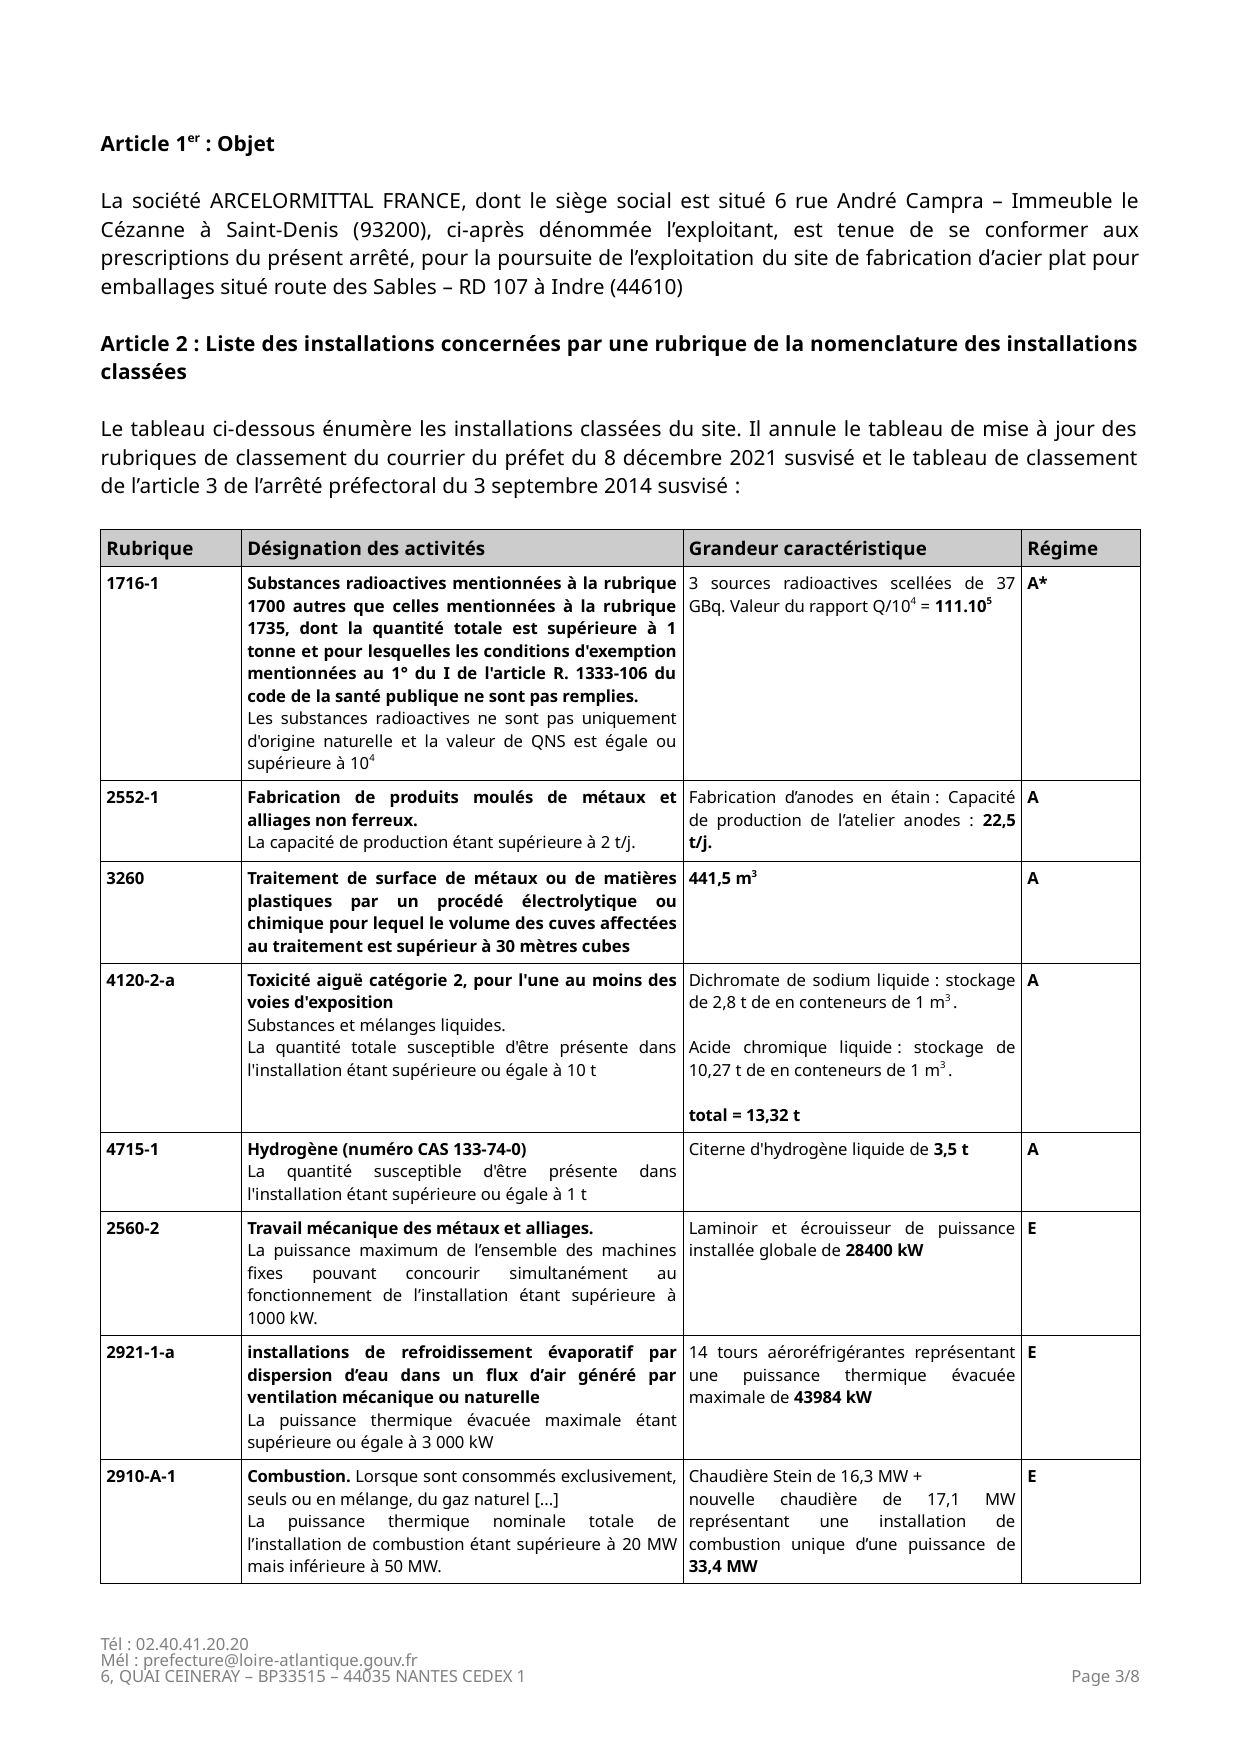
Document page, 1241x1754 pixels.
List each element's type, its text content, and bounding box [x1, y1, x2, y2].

table_header Régime [1022, 530, 1140, 566]
table_cell Traitement de surface de métaux ou de matières plastiques par un procédé électrolytique ou chimique pour lequel le volume des cuves affectées au traitement est supérieur à 30 mètres cubes [242, 862, 683, 963]
text Article 1er : Objet [100, 129, 1140, 157]
table_cell Substances radioactives mentionnées à la rubrique 1700 autres que celles mentionnées à la rubrique 1735, dont la quantité totale est supérieure à 1 tonne et pour lesquelles les conditions d'exemption mentionnées au 1° du I de l'article R. 1333-106 du code de la santé publique ne sont pas remplies. Les substances radioactives ne sont pas uniquement d'origine naturelle et la valeur de QNS est égale ou supérieure à 104 [242, 567, 683, 780]
table_cell 2921-1-a [101, 1336, 241, 1459]
table_cell A [1022, 862, 1140, 963]
table_cell A* [1022, 567, 1140, 780]
table_cell Toxicité aiguë catégorie 2, pour l'une au moins des voies d'exposition Substances et mélanges liquides. La quantité totale susceptible d'être présente dans l'installation étant supérieure ou égale à 10 t [242, 964, 683, 1132]
table_cell Hydrogène (numéro CAS 133-74-0) La quantité susceptible d'être présente dans l'installation étant supérieure ou égale à 1 t [242, 1133, 683, 1211]
table_cell Chaudière Stein de 16,3 MW + nouvelle chaudière de 17,1 MW représentant une installation de combustion unique d’une puissance de 33,4 MW [684, 1460, 1021, 1583]
table_cell 3 sources radioactives scellées de 37 GBq. Valeur du rapport Q/104 = 111.105 [684, 567, 1021, 780]
table_cell Laminoir et écrouisseur de puissance installée globale de 28400 kW [684, 1212, 1021, 1335]
table_cell A [1022, 964, 1140, 1132]
table_cell Travail mécanique des métaux et alliages. La puissance maximum de l’ensemble des machines fixes pouvant concourir simultanément au fonctionnement de l’installation étant supérieure à 1000 kW. [242, 1212, 683, 1335]
table_cell 4715-1 [101, 1133, 241, 1211]
table_cell 441,5 m3 [684, 862, 1021, 963]
table_cell installations de refroidissement évaporatif par dispersion d’eau dans un flux d’air généré par ventilation mécanique ou naturelle La puissance thermique évacuée maximale étant supérieure ou égale à 3 000 kW [242, 1336, 683, 1459]
table_cell Dichromate de sodium liquide : stockage de 2,8 t de en conteneurs de 1 m3 . Acide chromique liquide : stockage de 10,27 t de en conteneurs de 1 m3 . total = 13,32 t [684, 964, 1021, 1132]
table_cell 2910-A-1 [101, 1460, 241, 1583]
table_header Rubrique [101, 530, 241, 566]
text La société ARCELORMITTAL FRANCE, dont le siège social est situé 6 rue André Campra – Immeuble le Cézanne à Saint-Denis (93200), ci-après dénommée l’exploitant, est tenue de se conformer aux prescriptions du présent arrêté, pour la poursuite de l’exploitation du site de fabrication d’acier plat pour emballages situé route des Sables – RD 107 à Indre (44610) [100, 186, 1140, 300]
table_cell 14 tours aéroréfrigérantes représentant une puissance thermique évacuée maximale de 43984 kW [684, 1336, 1021, 1459]
table_cell Citerne d'hydrogène liquide de 3,5 t [684, 1133, 1021, 1211]
table_cell 2560-2 [101, 1212, 241, 1335]
text Article 2 : Liste des installations concernées par une rubrique de la nomenclature des installations classées [100, 329, 1140, 386]
table_cell E [1022, 1460, 1140, 1583]
table_cell Fabrication d’anodes en étain : Capacité de production de l’atelier anodes : 22,5 t/j. [684, 781, 1021, 861]
table_cell 4120-2-a [101, 964, 241, 1132]
table_cell 1716-1 [101, 567, 241, 780]
table_cell E [1022, 1336, 1140, 1459]
table_cell E [1022, 1212, 1140, 1335]
table_header Grandeur caractéristique [684, 530, 1021, 566]
table_cell A [1022, 781, 1140, 861]
table_cell Fabrication de produits moulés de métaux et alliages non ferreux. La capacité de production étant supérieure à 2 t/j. [242, 781, 683, 861]
table_cell Combustion. Lorsque sont consommés exclusivement, seuls ou en mélange, du gaz naturel [...] La puissance thermique nominale totale de l’installation de combustion étant supérieure à 20 MW mais inférieure à 50 MW. [242, 1460, 683, 1583]
text Le tableau ci-dessous énumère les installations classées du site. Il annule le tableau de mise à jour des rubriques de classement du courrier du préfet du 8 décembre 2021 susvisé et le tableau de classement de l’article 3 de l’arrêté préfectoral du 3 septembre 2014 susvisé : [100, 414, 1140, 500]
table_cell A [1022, 1133, 1140, 1211]
table_header Désignation des activités [242, 530, 683, 566]
table_cell 2552-1 [101, 781, 241, 861]
table_cell 3260 [101, 862, 241, 963]
